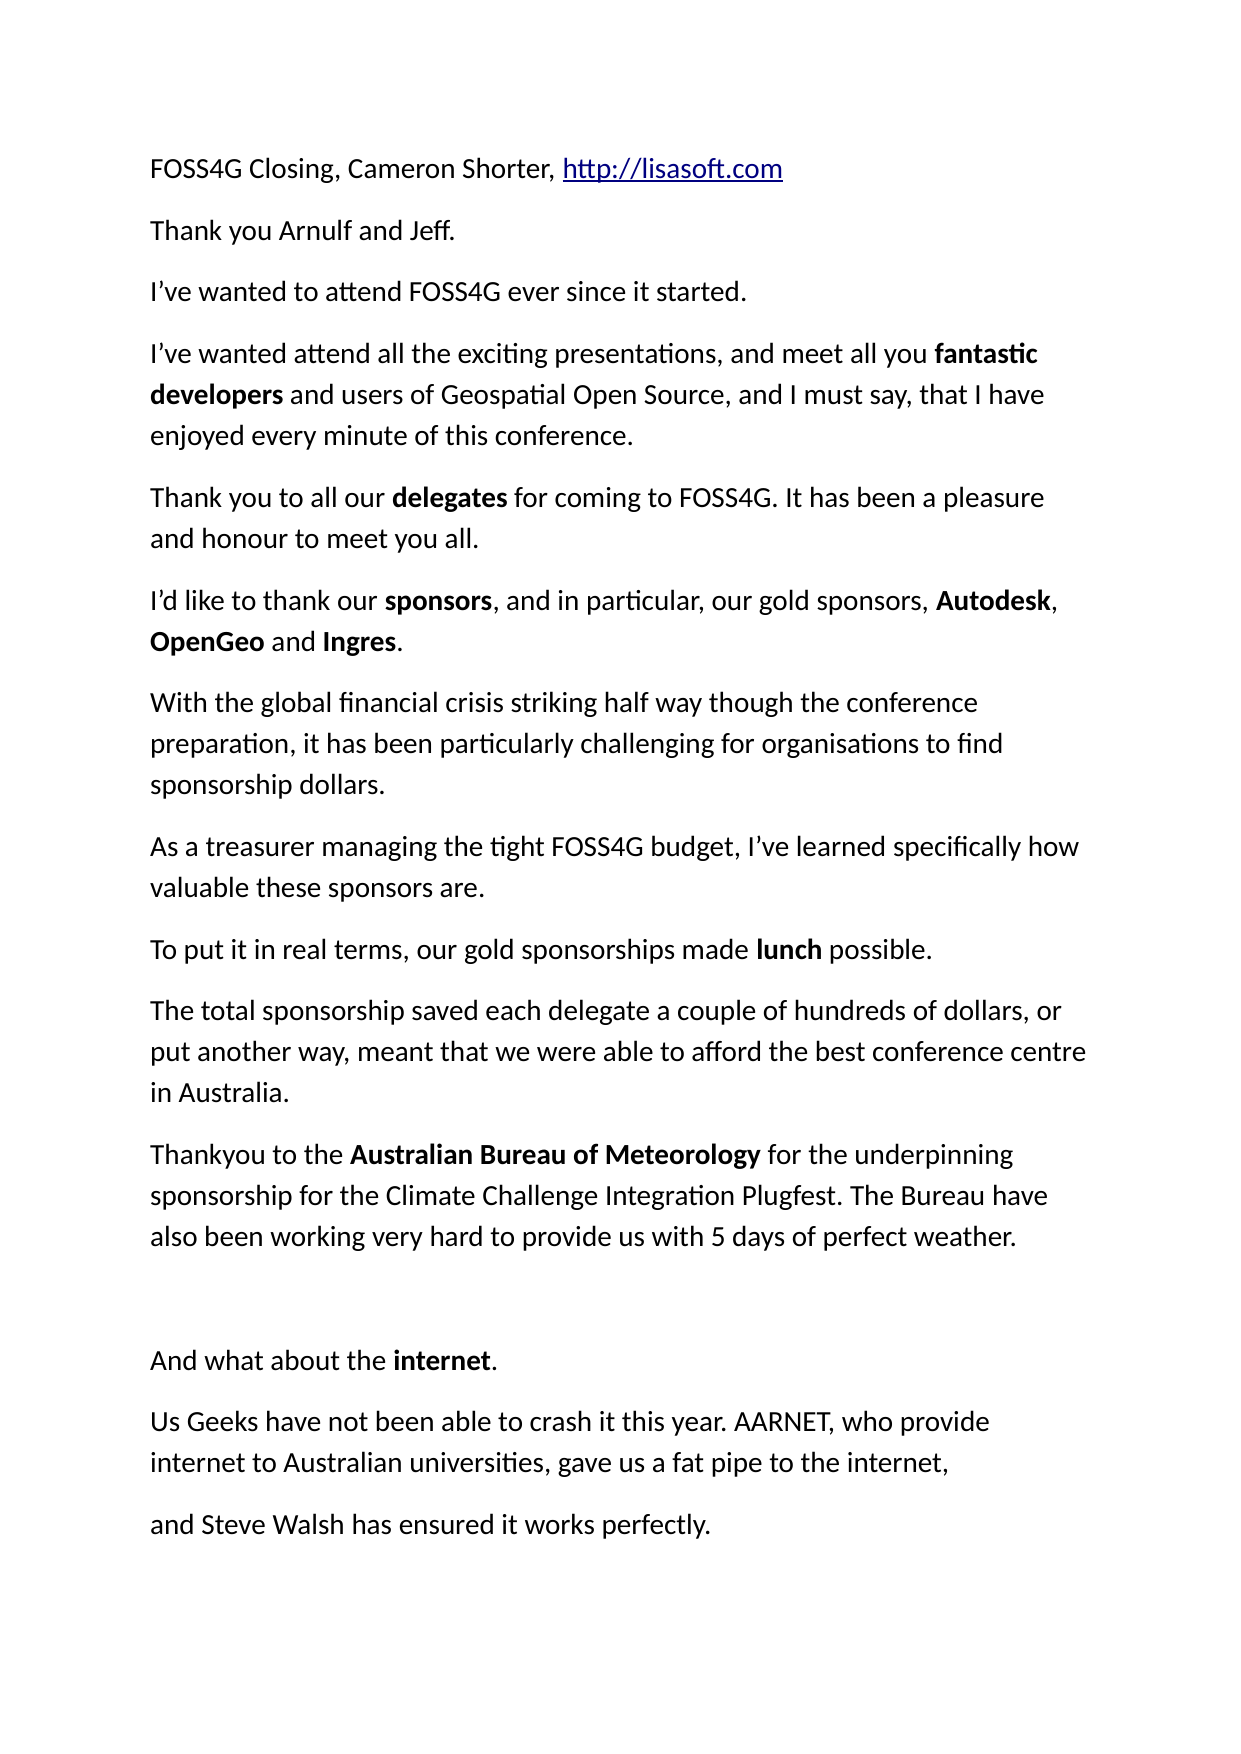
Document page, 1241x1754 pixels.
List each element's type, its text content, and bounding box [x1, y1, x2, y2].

text Thank you to all our delegates for coming to FOSS4G. It has been a pleasure and honour to meet you all. [150, 479, 1090, 556]
text FOSS4G Closing, Cameron Shorter, http://lisasoft.com [150, 150, 1090, 186]
text I’ve wanted to attend FOSS4G ever since it started. [150, 273, 1090, 309]
text As a treasurer managing the tight FOSS4G budget, I’ve learned specifically how valuable these sponsors are. [150, 828, 1090, 904]
text With the global financial crisis striking half way though the conference preparation, it has been particularly challenging for organisations to find sponsorship dollars. [150, 684, 1090, 802]
text And what about the internet. [150, 1342, 1090, 1377]
text Us Geeks have not been able to crash it this year. AARNET, who provide internet to Australian universities, gave us a fat pipe to the internet, [150, 1403, 1090, 1480]
text To put it in real terms, our gold sponsorships made lunch possible. [150, 931, 1090, 966]
text I’ve wanted attend all the exciting presentations, and meet all you fantastic developers and users of Geospatial Open Source, and I must say, that I have enjoyed every minute of this conference. [150, 335, 1090, 453]
text Thankyou to the Australian Bureau of Meteorology for the underpinning sponsorship for the Climate Challenge Integration Plugfest. The Bureau have also been working very hard to provide us with 5 days of perfect weather. [150, 1136, 1090, 1254]
text Thank you Arnulf and Jeff. [150, 212, 1090, 247]
text The total sponsorship saved each delegate a couple of hundreds of dollars, or put another way, meant that we were able to afford the best conference centre in Australia. [150, 992, 1090, 1110]
text and Steve Walsh has ensured it works perfectly. [150, 1506, 1090, 1542]
text I’d like to thank our sponsors, and in particular, our gold sponsors, Autodesk, OpenGeo and Ingres. [150, 582, 1090, 658]
